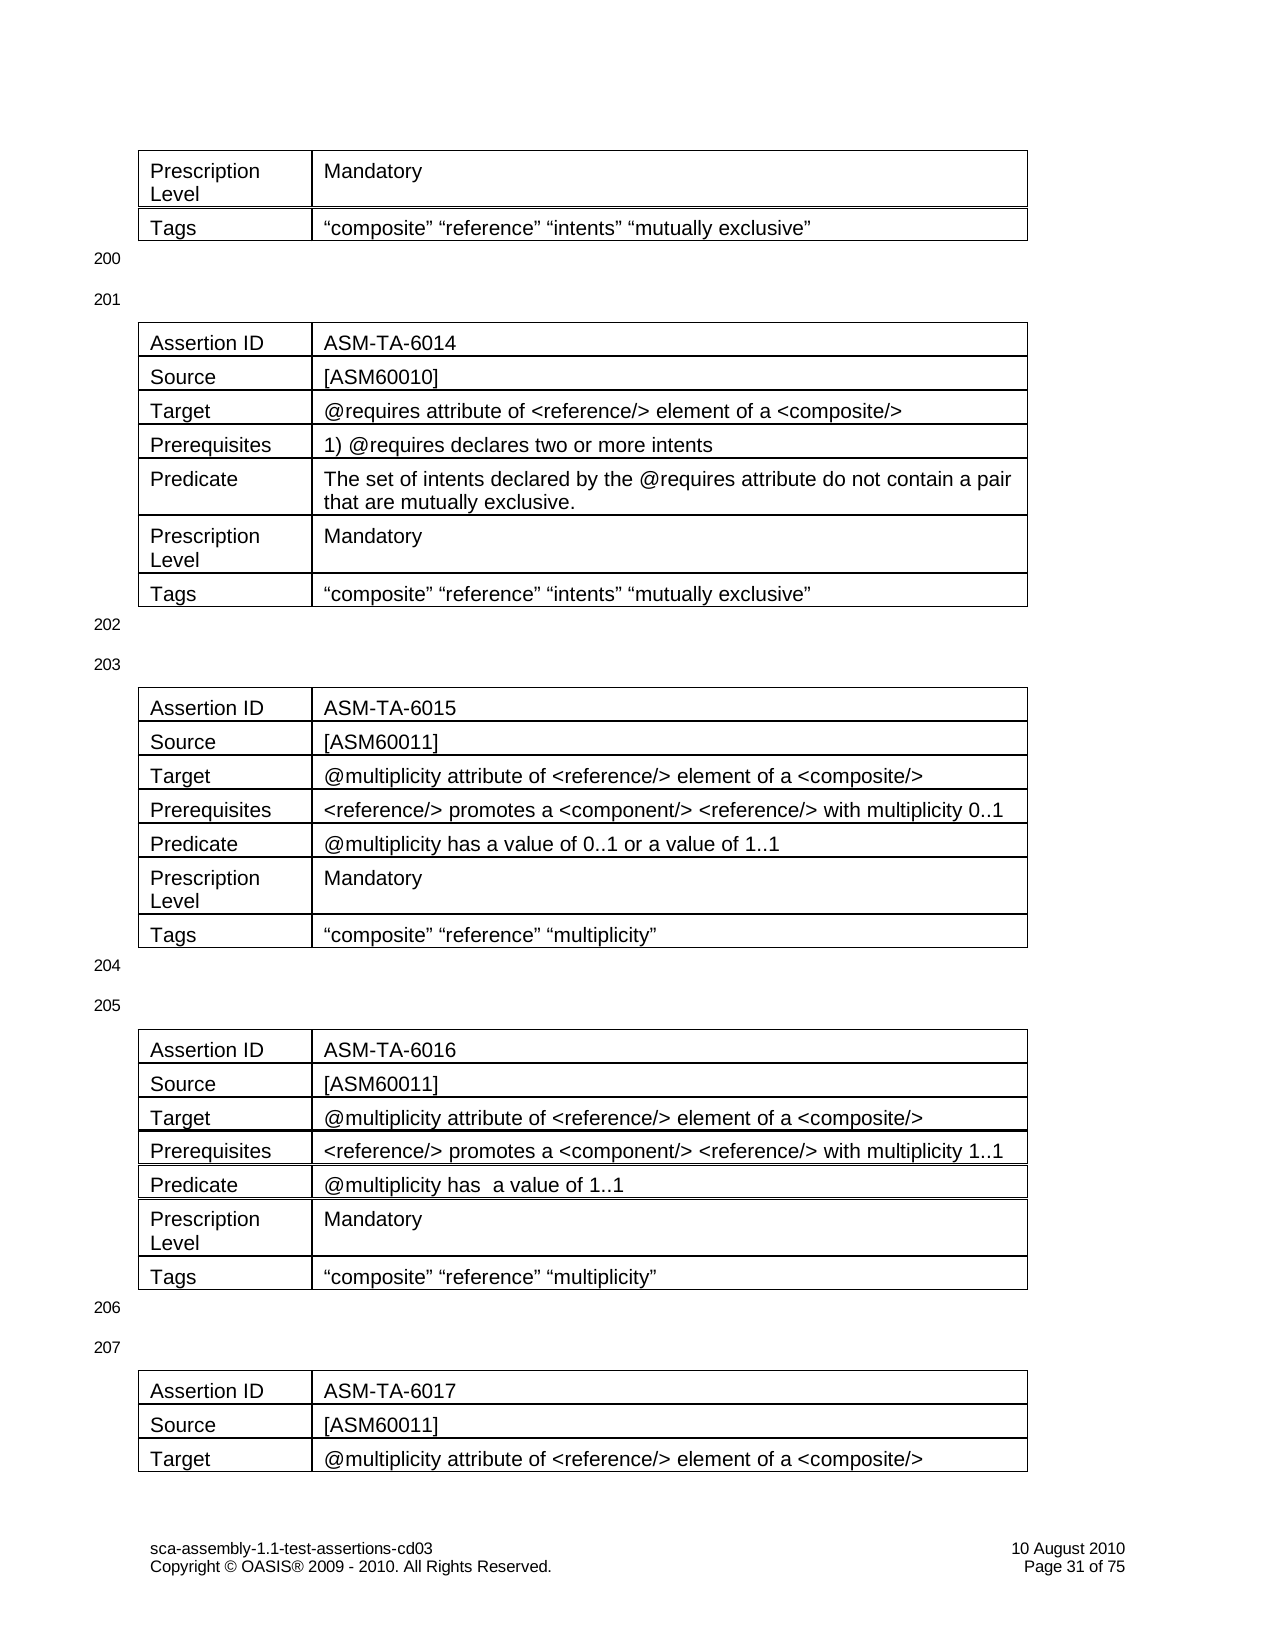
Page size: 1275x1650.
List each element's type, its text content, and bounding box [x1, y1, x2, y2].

table_cell @multiplicity attribute of <reference/> element of a <composite/> [313, 1098, 1027, 1129]
table_cell Prerequisites [139, 1132, 311, 1163]
table_cell Prerequisites [139, 425, 311, 457]
table_cell “composite” “reference” “intents” “mutually exclusive” [313, 574, 1027, 606]
table_header Assertion ID [139, 1371, 311, 1403]
table_cell @multiplicity attribute of <reference/> element of a <composite/> [313, 1439, 1027, 1471]
table_cell “composite” “reference” “multiplicity” [313, 1257, 1027, 1289]
table_cell <reference/> promotes a <component/> <reference/> with multiplicity 1..1 [313, 1132, 1027, 1163]
table_header ASM-TA-6014 [313, 323, 1027, 355]
table_cell Predicate [139, 824, 311, 856]
table_header Assertion ID [139, 1030, 311, 1062]
table_cell Target [139, 756, 311, 788]
table_cell [ASM60010] [313, 357, 1027, 389]
table_cell Tags [139, 574, 311, 606]
table_cell @multiplicity attribute of <reference/> element of a <composite/> [313, 756, 1027, 788]
table_cell Target [139, 1439, 311, 1471]
table_cell [ASM60011] [313, 1405, 1027, 1437]
table_header Assertion ID [139, 688, 311, 720]
table_header ASM-TA-6015 [313, 688, 1027, 720]
table_cell @requires attribute of <reference/> element of a <composite/> [313, 391, 1027, 423]
table_cell Prescription Level [139, 858, 311, 913]
table_cell Tags [139, 1257, 311, 1289]
table_cell Tags [139, 915, 311, 947]
table_cell <reference/> promotes a <component/> <reference/> with multiplicity 0..1 [313, 790, 1027, 822]
table_cell Mandatory [313, 858, 1027, 913]
table_cell Source [139, 722, 311, 754]
table_cell Mandatory [313, 516, 1027, 572]
table_cell Mandatory [313, 1200, 1027, 1255]
table_header Assertion ID [139, 323, 311, 355]
table_cell Source [139, 1064, 311, 1096]
table_cell [ASM60011] [313, 722, 1027, 754]
table_cell Tags [139, 209, 311, 240]
table_cell Source [139, 1405, 311, 1437]
table_cell @multiplicity has a value of 0..1 or a value of 1..1 [313, 824, 1027, 856]
table_cell [ASM60011] [313, 1064, 1027, 1096]
table_cell Prescription Level [139, 1200, 311, 1255]
table_cell Target [139, 391, 311, 423]
table_cell 1) @requires declares two or more intents [313, 425, 1027, 457]
table_cell Predicate [139, 1166, 311, 1197]
table_cell @multiplicity has a value of 1..1 [313, 1166, 1027, 1197]
table_cell Prescription Level [139, 151, 311, 206]
table_cell “composite” “reference” “multiplicity” [313, 915, 1027, 947]
table_cell Mandatory [313, 151, 1027, 206]
table_cell Source [139, 357, 311, 389]
table_header ASM-TA-6016 [313, 1030, 1027, 1062]
table_cell Prerequisites [139, 790, 311, 822]
table_cell Target [139, 1098, 311, 1129]
table_header ASM-TA-6017 [313, 1371, 1027, 1403]
table_cell Predicate [139, 459, 311, 514]
table_cell “composite” “reference” “intents” “mutually exclusive” [313, 209, 1027, 240]
table_cell Prescription Level [139, 516, 311, 572]
table_cell The set of intents declared by the @requires attribute do not contain a pair that are mutually exclusive. [313, 459, 1027, 514]
